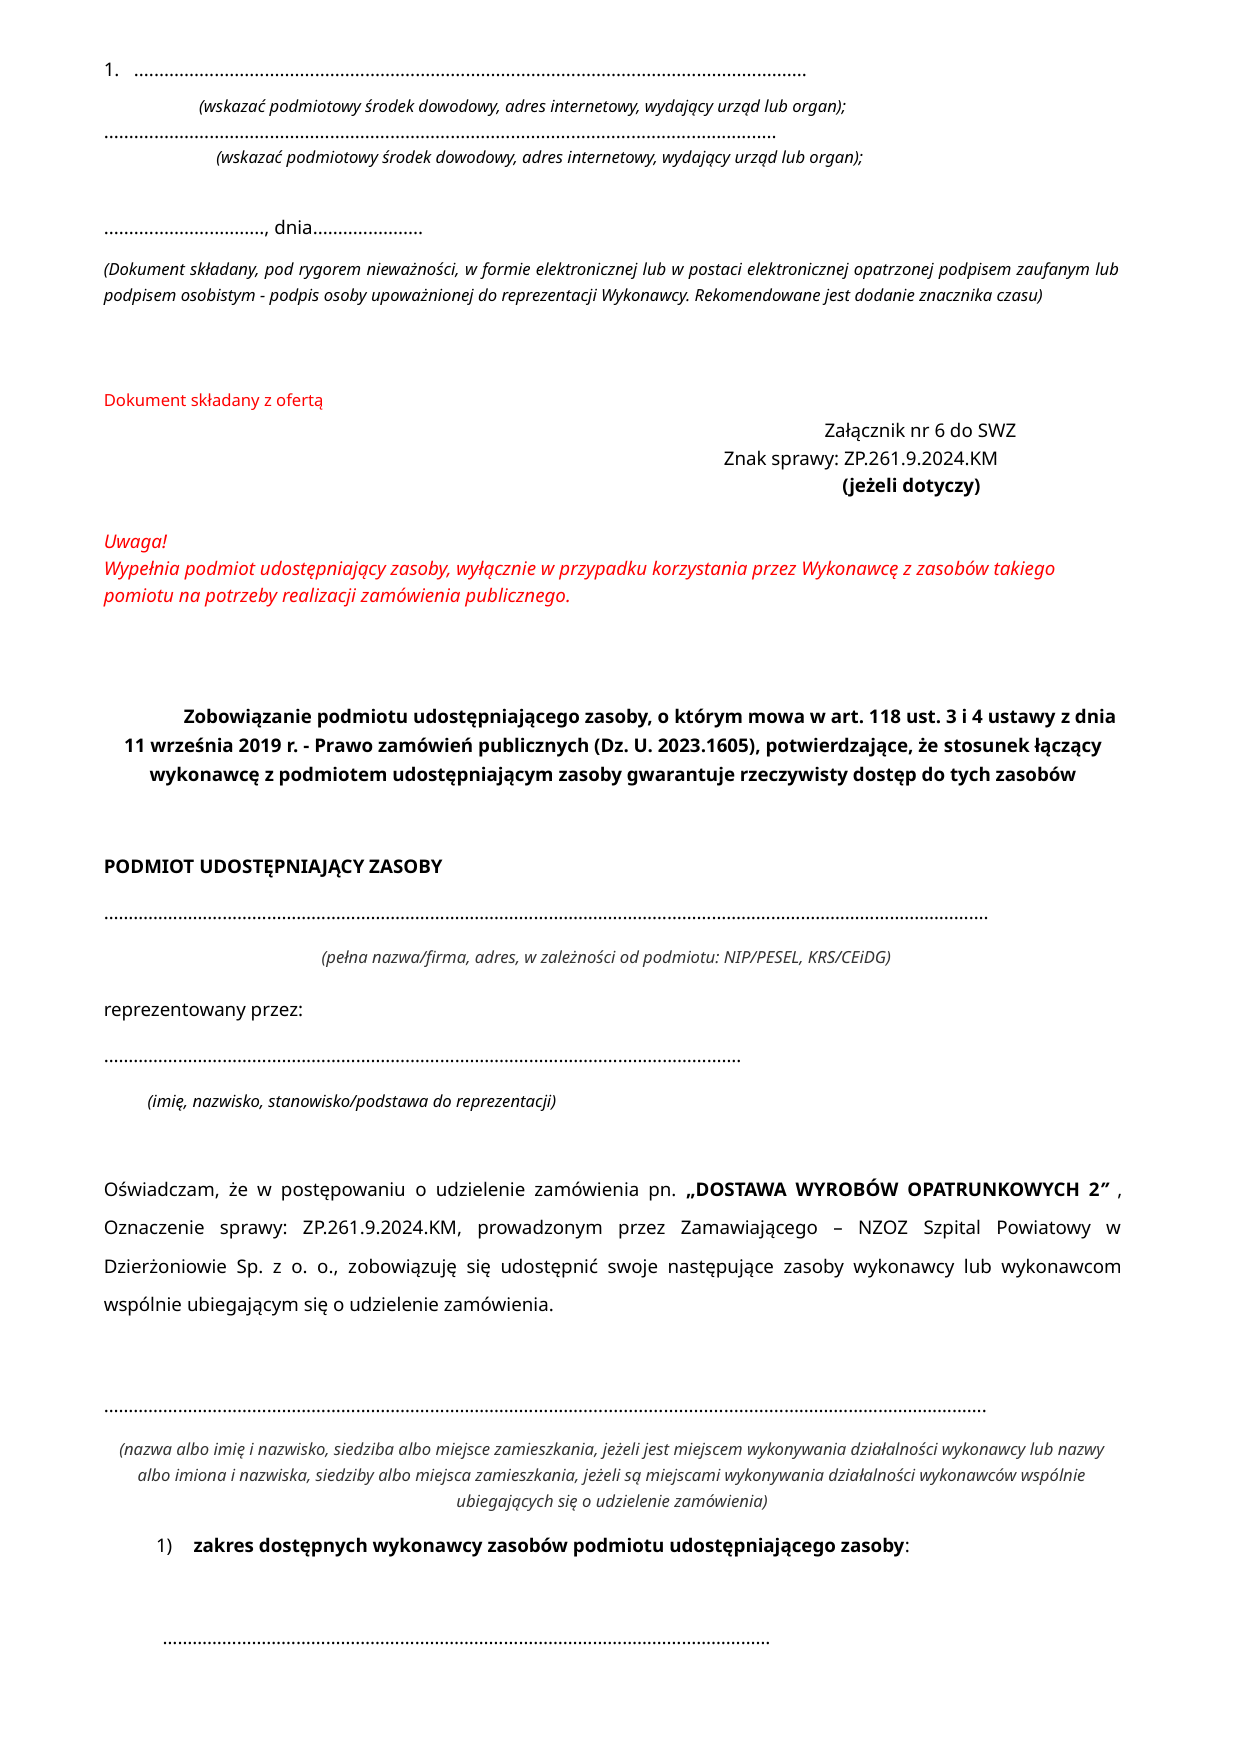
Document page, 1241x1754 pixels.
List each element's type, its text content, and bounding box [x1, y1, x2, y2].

text Załącznik nr 6 do SWZ [103, 414, 1122, 443]
list (wskazać podmiotowy środek dowodowy, adres internetowy, wydający urząd lub organ); [216, 146, 1122, 168]
text (imię, nazwisko, stanowisko/podstawa do reprezentacji) [103, 1088, 1128, 1113]
text Znak sprawy: ZP.261.9.2024.KM (jeżeli dotyczy) [103, 445, 1122, 498]
text Wypełnia podmiot udostępniający zasoby, wyłącznie w przypadku korzystania przez Wykonawcę z zasobów takiego pomiotu na potrzeby realizacji zamówienia publicznego. [103, 554, 1122, 608]
text (pełna nazwa/firma, adres, w zależności od podmiotu: NIP/PESEL, KRS/CEiDG) [103, 945, 1111, 968]
text Dokument składany z ofertą [103, 383, 1122, 412]
list zakres dostępnych wykonawcy zasobów podmiotu udostępniającego zasoby: [156, 1533, 1122, 1558]
text ………………………………………………………………………………………………………………………………………………..……..……. [103, 899, 1128, 925]
text 1. ...................................................................................................................................... [103, 56, 1122, 81]
text ……………………………………………………………………………………..........................................…………………………………. [103, 1392, 1122, 1417]
text Zobowiązanie podmiotu udostępniającego zasoby, o którym mowa w art. 118 ust. 3 i 4 ustawy z dnia 11 września 2019 r. - Prawo zamówień publicznych (Dz. U. 2023.1605), potwierdzające, że stosunek łączący wykonawcę z podmiotem udostępniającym zasoby gwarantuje rzeczywisty dostęp do tych zasobów [103, 703, 1122, 787]
text ……………………………………………………..…………………………………………………………. [103, 1042, 1128, 1067]
text Uwaga! [103, 527, 1122, 554]
text (Dokument składany, pod rygorem nieważności, w formie elektronicznej lub w postaci elektronicznej opatrzonej podpisem zaufanym lub podpisem osobistym - podpis osoby upoważnionej do reprezentacji Wykonawcy. Rekomendowane jest dodanie znacznika czasu) [103, 258, 1122, 333]
text (wskazać podmiotowy środek dowodowy, adres internetowy, wydający urząd lub organ); [103, 94, 1122, 117]
text reprezentowany przez: [103, 996, 1122, 1021]
text Oświadczam, że w postępowaniu o udzielenie zamówienia pn. „DOSTAWA WYROBÓW OPATRUNKOWYCH 2” , Oznaczenie sprawy: ZP.261.9.2024.KM, prowadzonym przez Zamawiającego – NZOZ Szpital Powiatowy w Dzierżoniowie Sp. z o. o., zobowiązuję się udostępnić swoje następujące zasoby wykonawcy lub wykonawcom wspólnie ubiegającym się o udzielenie zamówienia. [103, 1176, 1122, 1317]
text PODMIOT UDOSTĘPNIAJĄCY ZASOBY [103, 853, 1122, 879]
text (nazwa albo imię i nazwisko, siedziba albo miejsce zamieszkania, jeżeli jest miejscem wykonywania działalności wykonawcy lub nazwy albo imiona i nazwiska, siedziby albo miejsca zamieszkania, jeżeli są miejscami wykonywania działalności wykonawców wspólnie ubiegających się o udzielenie zamówienia) [103, 1438, 1122, 1513]
text …………………………………………………………………………………………………………… [162, 1624, 1122, 1650]
text ................................, dnia...................... [103, 214, 1122, 239]
text ...................................................................................................................................... [103, 118, 1122, 144]
